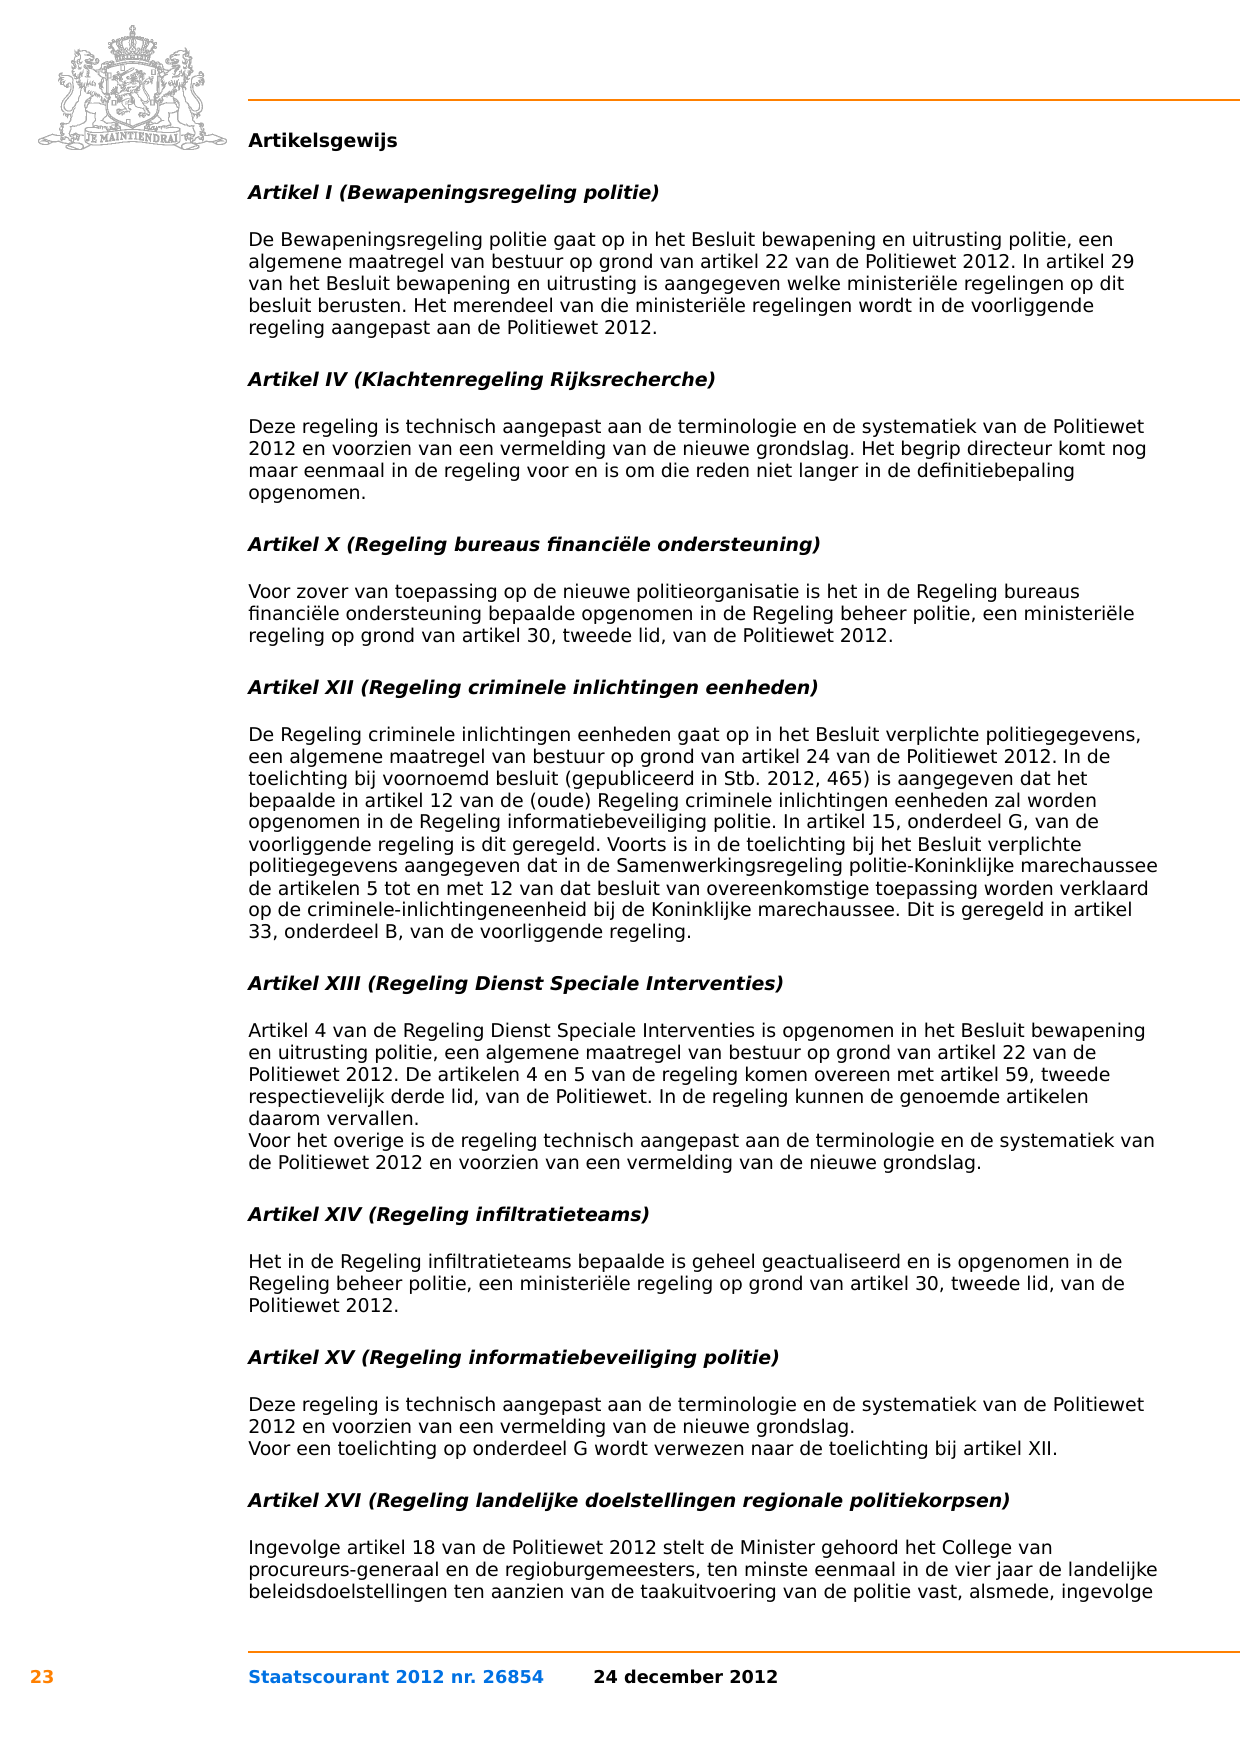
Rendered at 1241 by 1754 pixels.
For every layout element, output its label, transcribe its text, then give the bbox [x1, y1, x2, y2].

subtitle Artikel XIII (Regeling Dienst Speciale Interventies) [248, 973, 1163, 995]
subtitle Artikel XII (Regeling criminele inlichtingen eenheden) [248, 677, 1163, 698]
text Voor een toelichting op onderdeel G wordt verwezen naar de toelichting bij artikel XII. [248, 1438, 1163, 1460]
text Voor zover van toepassing op de nieuwe politieorganisatie is het in de Regeling bureaus financiële ondersteuning bepaalde opgenomen in de Regeling beheer politie, een ministeriële regeling op grond van artikel 30, tweede lid, van de Politiewet 2012. [248, 581, 1163, 647]
text Ingevolge artikel 18 van de Politiewet 2012 stelt de Minister gehoord het College van procureurs-generaal en de regioburgemeesters, ten minste eenmaal in de vier jaar de landelijke beleidsdoelstellingen ten aanzien van de taakuitvoering van de politie vast, alsmede, ingevolge [248, 1537, 1163, 1603]
text Het in de Regeling infiltratieteams bepaalde is geheel geactualiseerd en is opgenomen in de Regeling beheer politie, een ministeriële regeling op grond van artikel 30, tweede lid, van de Politiewet 2012. [248, 1251, 1163, 1317]
text Deze regeling is technisch aangepast aan de terminologie en de systematiek van de Politiewet 2012 en voorzien van een vermelding van de nieuwe grondslag. Het begrip directeur komt nog maar eenmaal in de regeling voor en is om die reden niet langer in de definitiebepaling opgenomen. [248, 416, 1163, 504]
subtitle Artikel I (Bewapeningsregeling politie) [248, 182, 1163, 204]
picture [38, 25, 227, 150]
subtitle Artikel X (Regeling bureaus financiële ondersteuning) [248, 534, 1163, 556]
subtitle Artikelsgewijs [248, 130, 1163, 152]
text Artikel 4 van de Regeling Dienst Speciale Interventies is opgenomen in het Besluit bewapening en uitrusting politie, een algemene maatregel van bestuur op grond van artikel 22 van de Politiewet 2012. De artikelen 4 en 5 van de regeling komen overeen met artikel 59, tweede respectievelijk derde lid, van de Politiewet. In de regeling kunnen de genoemde artikelen daarom vervallen. [248, 1020, 1163, 1130]
subtitle Artikel XV (Regeling informatiebeveiliging politie) [248, 1347, 1163, 1369]
text De Regeling criminele inlichtingen eenheden gaat op in het Besluit verplichte politiegegevens, een algemene maatregel van bestuur op grond van artikel 24 van de Politiewet 2012. In de toelichting bij voornoemd besluit (gepubliceerd in Stb. 2012, 465) is aangegeven dat het bepaalde in artikel 12 van de (oude) Regeling criminele inlichtingen eenheden zal worden opgenomen in de Regeling informatiebeveiliging politie. In artikel 15, onderdeel G, van de voorliggende regeling is dit geregeld. Voorts is in de toelichting bij het Besluit verplichte politiegegevens aangegeven dat in de Samenwerkingsregeling politie-Koninklijke marechaussee de artikelen 5 tot en met 12 van dat besluit van overeenkomstige toepassing worden verklaard op de criminele-inlichtingeneenheid bij de Koninklijke marechaussee. Dit is geregeld in artikel 33, onderdeel B, van de voorliggende regeling. [248, 723, 1163, 943]
subtitle Artikel IV (Klachtenregeling Rijksrecherche) [248, 369, 1163, 391]
text Voor het overige is de regeling technisch aangepast aan de terminologie en de systematiek van de Politiewet 2012 en voorzien van een vermelding van de nieuwe grondslag. [248, 1130, 1163, 1174]
subtitle Artikel XVI (Regeling landelijke doelstellingen regionale politiekorpsen) [248, 1490, 1163, 1512]
text De Bewapeningsregeling politie gaat op in het Besluit bewapening en uitrusting politie, een algemene maatregel van bestuur op grond van artikel 22 van de Politiewet 2012. In artikel 29 van het Besluit bewapening en uitrusting is aangegeven welke ministeriële regelingen op dit besluit berusten. Het merendeel van die ministeriële regelingen wordt in de voorliggende regeling aangepast aan de Politiewet 2012. [248, 229, 1163, 339]
subtitle Artikel XIV (Regeling infiltratieteams) [248, 1204, 1163, 1226]
text Deze regeling is technisch aangepast aan de terminologie en de systematiek van de Politiewet 2012 en voorzien van een vermelding van de nieuwe grondslag. [248, 1394, 1163, 1438]
